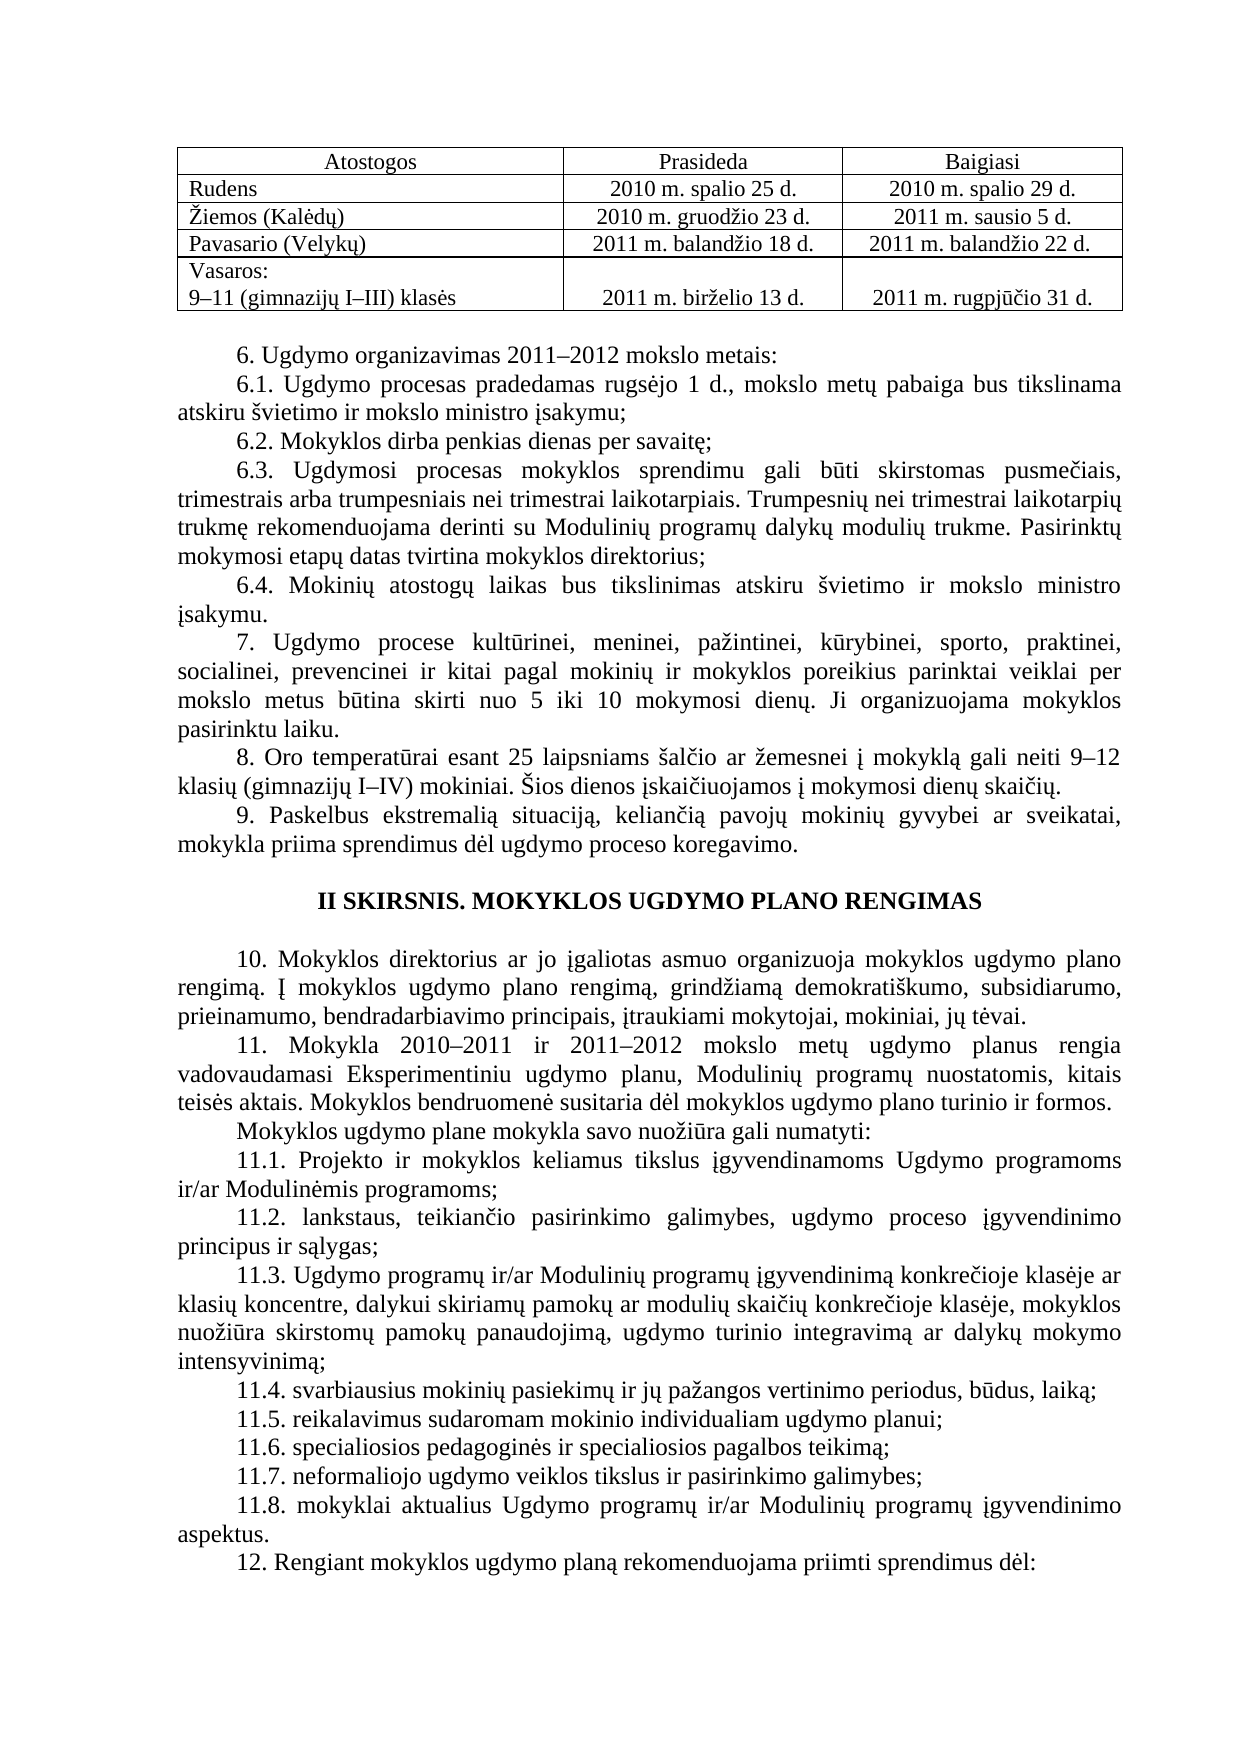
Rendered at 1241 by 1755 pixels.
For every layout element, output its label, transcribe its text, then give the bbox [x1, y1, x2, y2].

text 11.6. specialiosios pedagoginės ir specialiosios pagalbos teikimą; [177, 1432, 1122, 1461]
table_cell 2011 m. balandžio 18 d. [564, 230, 842, 256]
text 10. Mokyklos direktorius ar jo įgaliotas asmuo organizuoja mokyklos ugdymo plano rengimą. Į mokyklos ugdymo plano rengimą, grindžiamą demokratiškumo, subsidiarumo, prieinamumo, bendradarbiavimo principais, įtraukiami mokytojai, mokiniai, jų tėvai. [177, 944, 1122, 1030]
text 6.3. Ugdymosi procesas mokyklos sprendimu gali būti skirstomas pusmečiais, trimestrais arba trumpesniais nei trimestrai laikotarpiais. Trumpesnių nei trimestrai laikotarpių trukmę rekomenduojama derinti su Modulinių programų dalykų modulių trukme. Pasirinktų mokymosi etapų datas tvirtina mokyklos direktorius; [177, 455, 1122, 570]
table_cell Vasaros: 9–11 (gimnazijų I–III) klasės [178, 258, 563, 310]
text 6.2. Mokyklos dirba penkias dienas per savaitę; [177, 426, 1122, 455]
table_cell 2011 m. birželio 13 d. [564, 258, 842, 310]
text 11.2. lankstaus, teikiančio pasirinkimo galimybes, ugdymo proceso įgyvendinimo principus ir sąlygas; [177, 1202, 1122, 1260]
table_cell 2010 m. gruodžio 23 d. [564, 203, 842, 229]
text 11.4. svarbiausius mokinių pasiekimų ir jų pažangos vertinimo periodus, būdus, laiką; [177, 1375, 1122, 1404]
table_cell 2011 m. rugpjūčio 31 d. [843, 258, 1122, 310]
table_cell 2010 m. spalio 25 d. [564, 175, 842, 202]
text 6. Ugdymo organizavimas 2011–2012 mokslo metais: [177, 340, 1122, 369]
text Mokyklos ugdymo plane mokykla savo nuožiūra gali numatyti: [177, 1116, 1122, 1145]
table_header Atostogos [178, 148, 563, 174]
text 11.3. Ugdymo programų ir/ar Modulinių programų įgyvendinimą konkrečioje klasėje ar klasių koncentre, dalykui skiriamų pamokų ar modulių skaičių konkrečioje klasėje, mokyklos nuožiūra skirstomų pamokų panaudojimą, ugdymo turinio integravimą ar dalykų mokymo intensyvinimą; [177, 1260, 1122, 1375]
text 7. Ugdymo procese kultūrinei, meninei, pažintinei, kūrybinei, sporto, praktinei, socialinei, prevencinei ir kitai pagal mokinių ir mokyklos poreikius parinktai veiklai per mokslo metus būtina skirti nuo 5 iki 10 mokymosi dienų. Ji organizuojama mokyklos pasirinktu laiku. [177, 627, 1122, 742]
text 6.4. Mokinių atostogų laikas bus tikslinimas atskiru švietimo ir mokslo ministro įsakymu. [177, 570, 1122, 627]
text 11.7. neformaliojo ugdymo veiklos tikslus ir pasirinkimo galimybes; [177, 1461, 1122, 1490]
text 6.1. Ugdymo procesas pradedamas rugsėjo 1 d., mokslo metų pabaiga bus tikslinama atskiru švietimo ir mokslo ministro įsakymu; [177, 369, 1122, 426]
text 11.5. reikalavimus sudaromam mokinio individualiam ugdymo planui; [177, 1404, 1122, 1432]
table_cell Pavasario (Velykų) [178, 230, 563, 256]
table_cell 2011 m. sausio 5 d. [843, 203, 1122, 229]
text 9. Paskelbus ekstremalią situaciją, keliančią pavojų mokinių gyvybei ar sveikatai, mokykla priima sprendimus dėl ugdymo proceso koregavimo. [177, 800, 1122, 857]
table_cell 2011 m. balandžio 22 d. [843, 230, 1122, 256]
table_cell 2010 m. spalio 29 d. [843, 175, 1122, 202]
text 11. Mokykla 2010–2011 ir 2011–2012 mokslo metų ugdymo planus rengia vadovaudamasi Eksperimentiniu ugdymo planu, Modulinių programų nuostatomis, kitais teisės aktais. Mokyklos bendruomenė susitaria dėl mokyklos ugdymo plano turinio ir formos. [177, 1030, 1122, 1116]
text 11.8. mokyklai aktualius Ugdymo programų ir/ar Modulinių programų įgyvendinimo aspektus. [177, 1490, 1122, 1547]
table_cell Žiemos (Kalėdų) [178, 203, 563, 229]
text 8. Oro temperatūrai esant 25 laipsniams šalčio ar žemesnei į mokyklą gali neiti 9–12 klasių (gimnazijų I–IV) mokiniai. Šios dienos įskaičiuojamos į mokymosi dienų skaičių. [177, 742, 1122, 800]
table_cell Rudens [178, 175, 563, 202]
text 11.1. Projekto ir mokyklos keliamus tikslus įgyvendinamoms Ugdymo programoms ir/ar Modulinėmis programoms; [177, 1145, 1122, 1202]
text II SKIRSNIS. MOKYKLOS UGDYMO PLANO RENGIMAS [177, 886, 1122, 915]
table_header Baigiasi [843, 148, 1122, 174]
text 12. Rengiant mokyklos ugdymo planą rekomenduojama priimti sprendimus dėl: [177, 1547, 1122, 1576]
table_header Prasideda [564, 148, 842, 174]
